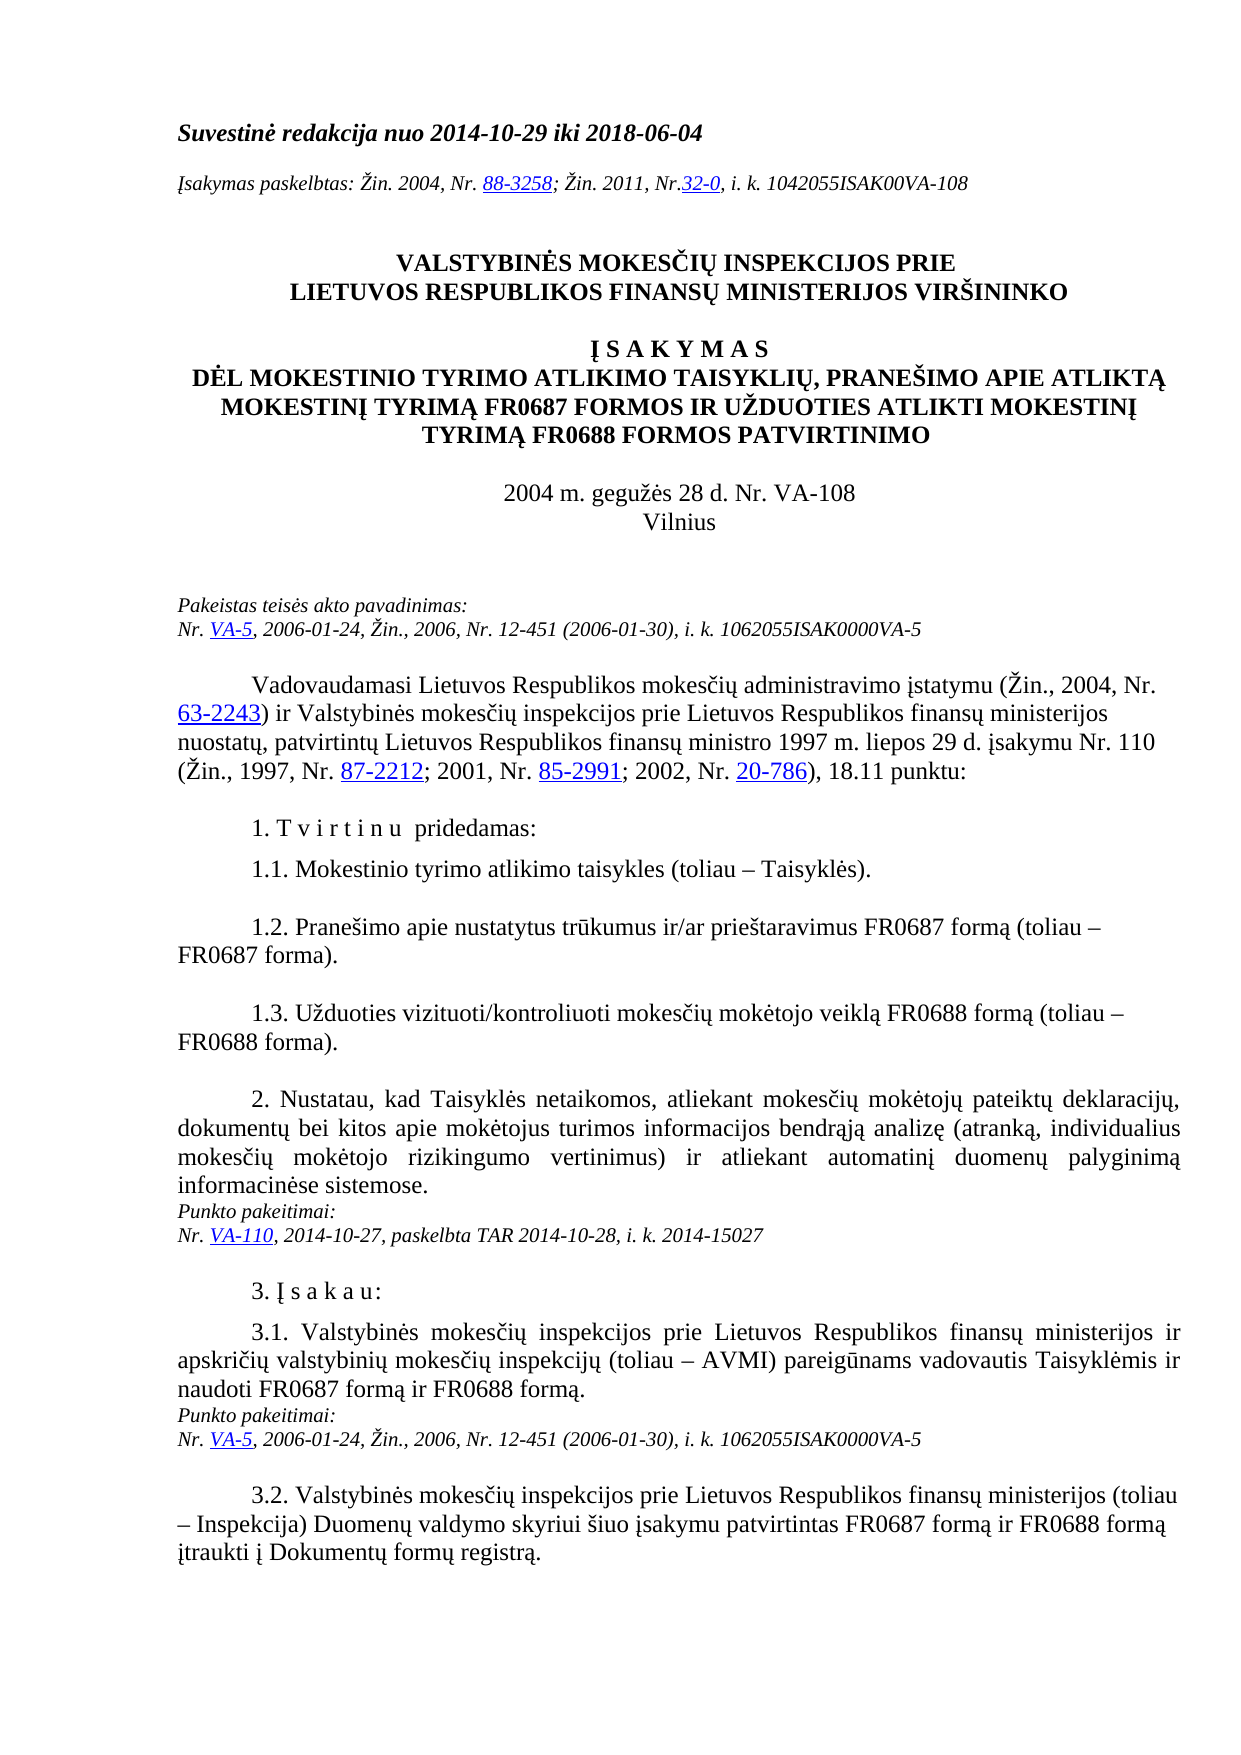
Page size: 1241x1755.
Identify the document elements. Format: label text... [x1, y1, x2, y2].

text Vadovaudamasi Lietuvos Respublikos mokesčių administravimo įstatymu (Žin., 2004, Nr. 63-2243) ir Valstybinės mokesčių inspekcijos prie Lietuvos Respublikos finansų ministerijos nuostatų, patvirtintų Lietuvos Respublikos finansų ministro 1997 m. liepos 29 d. įsakymu Nr. 110 (Žin., 1997, Nr. 87-2212; 2001, Nr. 85-2991; 2002, Nr. 20-786), 18.11 punktu: [177, 670, 1181, 785]
text Įsakymas paskelbtas: Žin. 2004, Nr. 88-3258; Žin. 2011, Nr.32-0, i. k. 1042055ISAK00VA-108 [177, 171, 1181, 195]
text 3.1. Valstybinės mokesčių inspekcijos prie Lietuvos Respublikos finansų ministerijos ir apskričių valstybinių mokesčių inspekcijų (toliau – AVMI) pareigūnams vadovautis Taisyklėmis ir naudoti FR0687 formą ir FR0688 formą. [177, 1317, 1181, 1403]
text 1. Tvirtinu pridedamas: [177, 813, 1181, 842]
text DĖL MOKESTINIO TYRIMO ATLIKIMO TAISYKLIŲ, PRANEŠIMO APIE ATLIKTĄ MOKESTINĮ TYRIMĄ FR0687 FORMOS IR UŽDUOTIES ATLIKTI MOKESTINĮ TYRIMĄ FR0688 FORMOS PATVIRTINIMO [177, 363, 1181, 449]
text Suvestinė redakcija nuo 2014-10-29 iki 2018-06-04 [177, 118, 1181, 147]
text 1.2. Pranešimo apie nustatytus trūkumus ir/ar prieštaravimus FR0687 formą (toliau – FR0687 forma). [177, 912, 1181, 969]
text Punkto pakeitimai: [177, 1403, 1181, 1427]
text VALSTYBINĖS MOKESČIŲ INSPEKCIJOS PRIE [177, 248, 1181, 277]
text Nr. VA-5, 2006-01-24, Žin., 2006, Nr. 12-451 (2006-01-30), i. k. 1062055ISAK0000VA-5 [177, 617, 1181, 641]
text Vilnius [177, 507, 1181, 535]
text Pakeistas teisės akto pavadinimas: [177, 593, 1181, 617]
text 1.3. Užduoties vizituoti/kontroliuoti mokesčių mokėtojo veiklą FR0688 formą (toliau – FR0688 forma). [177, 998, 1181, 1055]
text 3. Įsakau: [177, 1276, 1181, 1305]
text Į S A K Y M A S [177, 334, 1181, 363]
text 1.1. Mokestinio tyrimo atlikimo taisykles (toliau – Taisyklės). [177, 854, 1181, 883]
text Punkto pakeitimai: [177, 1199, 1181, 1223]
text 2004 m. gegužės 28 d. Nr. VA-108 [177, 478, 1181, 507]
text Nr. VA-5, 2006-01-24, Žin., 2006, Nr. 12-451 (2006-01-30), i. k. 1062055ISAK0000VA-5 [177, 1427, 1181, 1451]
text Nr. VA-110, 2014-10-27, paskelbta TAR 2014-10-28, i. k. 2014-15027 [177, 1223, 1181, 1247]
text 2. Nustatau, kad Taisyklės netaikomos, atliekant mokesčių mokėtojų pateiktų deklaracijų, dokumentų bei kitos apie mokėtojus turimos informacijos bendrąją analizę (atranką, individualius mokesčių mokėtojo rizikingumo vertinimus) ir atliekant automatinį duomenų palyginimą informacinėse sistemose. [177, 1084, 1181, 1199]
text 3.2. Valstybinės mokesčių inspekcijos prie Lietuvos Respublikos finansų ministerijos (toliau – Inspekcija) Duomenų valdymo skyriui šiuo įsakymu patvirtintas FR0687 formą ir FR0688 formą įtraukti į Dokumentų formų registrą. [177, 1480, 1181, 1566]
text LIETUVOS RESPUBLIKOS FINANSŲ MINISTERIJOS VIRŠININKO [177, 277, 1181, 305]
